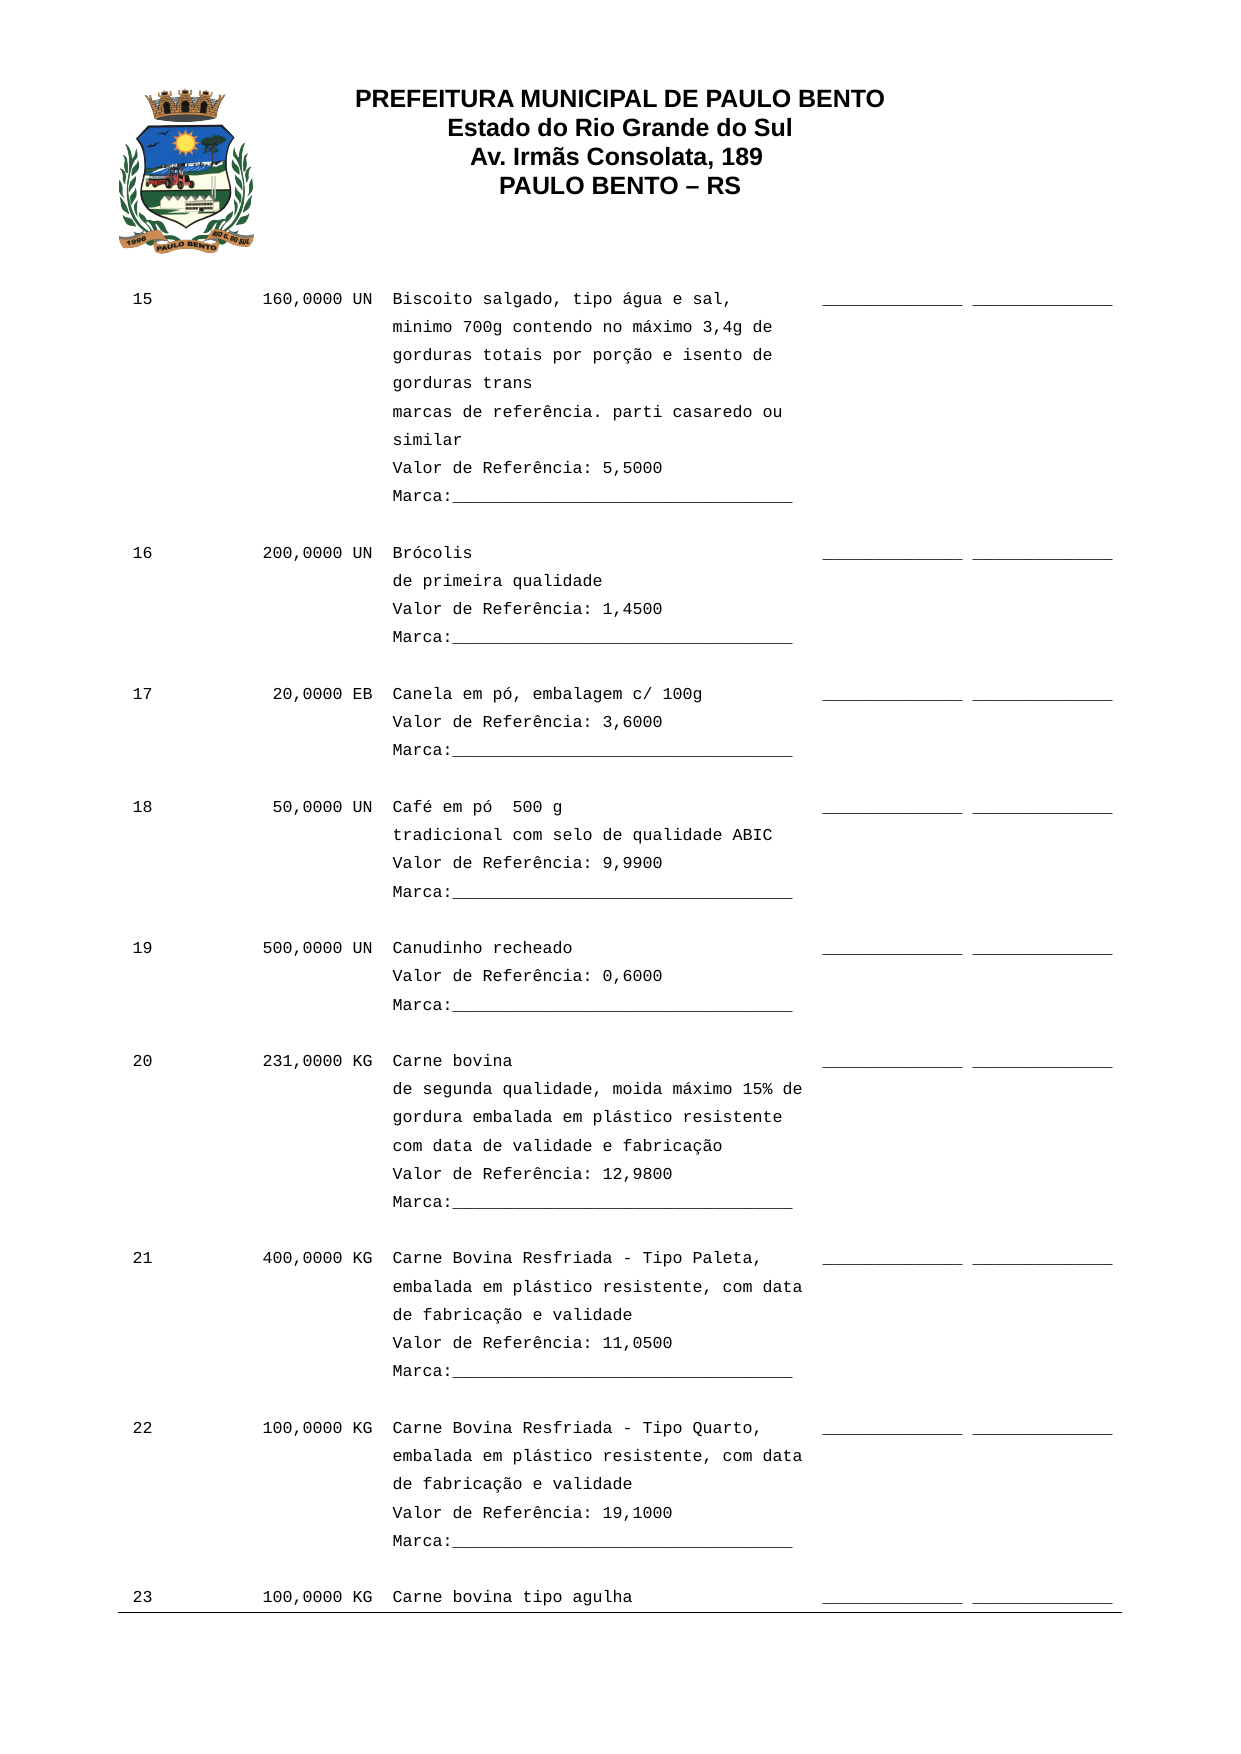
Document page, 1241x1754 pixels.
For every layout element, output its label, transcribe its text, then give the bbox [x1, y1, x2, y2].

text 15 160,0000 UN Biscoito salgado, tipo água e sal, ______________ ______________ minimo 700g contendo no máximo 3,4g de gorduras totais por porção e isento de gorduras trans marcas de referência. parti casaredo ou similar Valor de Referência: 5,5000 Marca:__________________________________ 16 200,0000 UN Brócolis ______________ ______________ de primeira qualidade Valor de Referência: 1,4500 Marca:__________________________________ 17 20,0000 EB Canela em pó, embalagem c/ 100g ______________ ______________ Valor de Referência: 3,6000 Marca:__________________________________ 18 50,0000 UN Café em pó 500 g ______________ ______________ tradicional com selo de qualidade ABIC Valor de Referência: 9,9900 Marca:__________________________________ 19 500,0000 UN Canudinho recheado ______________ ______________ Valor de Referência: 0,6000 Marca:__________________________________ 20 231,0000 KG Carne bovina ______________ ______________ de segunda qualidade, moida máximo 15% de gordura embalada em plástico resistente com data de validade e fabricação Valor de Referência: 12,9800 Marca:__________________________________ 21 400,0000 KG Carne Bovina Resfriada - Tipo Paleta, ______________ ______________ embalada em plástico resistente, com data de fabricação e validade Valor de Referência: 11,0500 Marca:__________________________________ 22 100,0000 KG Carne Bovina Resfriada - Tipo Quarto, ______________ ______________ embalada em plástico resistente, com data de fabricação e validade Valor de Referência: 19,1000 Marca:__________________________________ 23 100,0000 KG Carne bovina tipo agulha ______________ ______________ [118, 286, 1122, 1612]
picture [118, 88, 254, 254]
